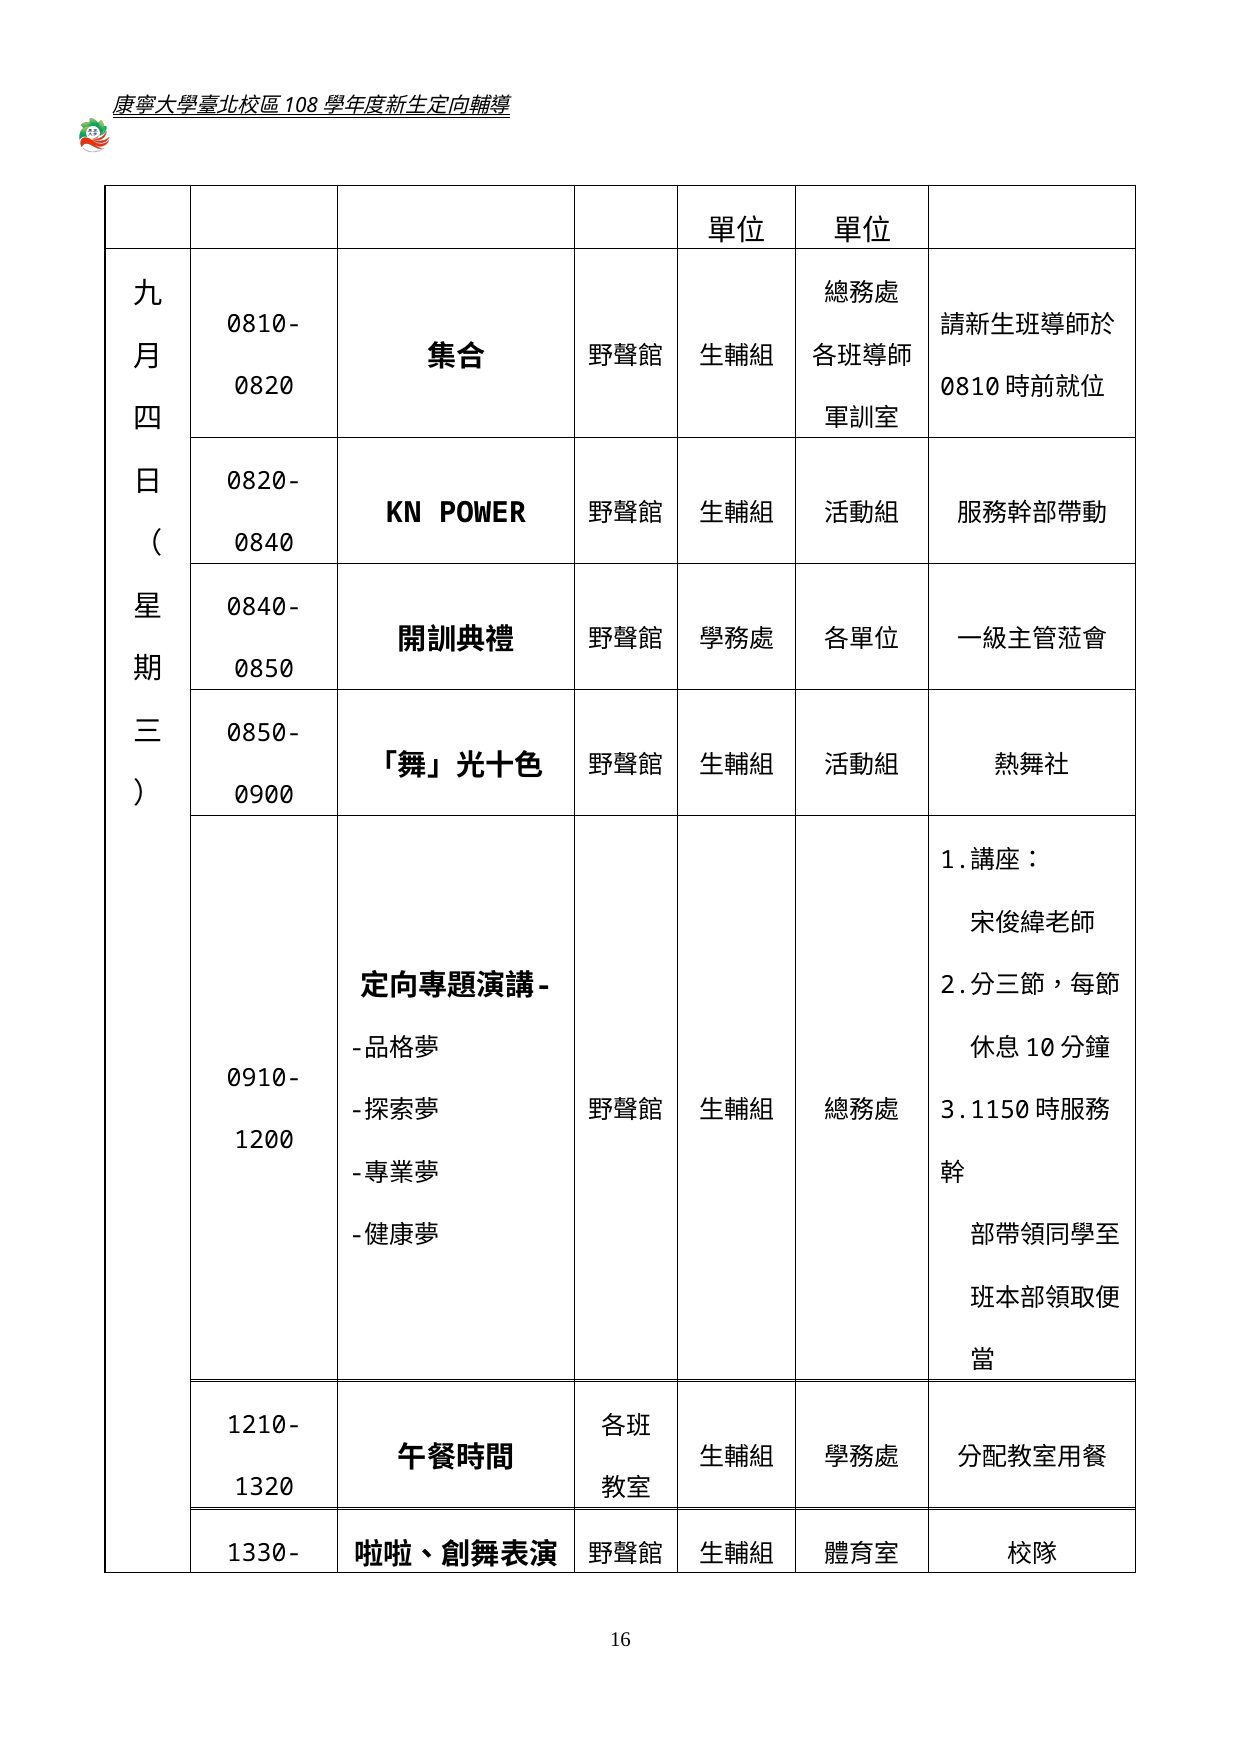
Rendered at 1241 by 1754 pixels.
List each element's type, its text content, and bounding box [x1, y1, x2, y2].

table_cell 開訓典禮 [338, 564, 574, 689]
table_cell 「舞」光十色 [338, 690, 574, 815]
table_cell 學務處 [678, 564, 795, 689]
table_cell 啦啦、創舞表演 [338, 1510, 574, 1572]
table_cell 九月四日（星期三） [106, 249, 190, 1572]
table_cell 校隊 [929, 1510, 1135, 1572]
table_cell 單位 [678, 186, 795, 248]
table_cell 分配教室用餐 [929, 1382, 1135, 1507]
table_cell 野聲館 [575, 1510, 677, 1572]
table_cell 請新生班導師於0810時前就位 [929, 249, 1135, 437]
table_cell 總務處 各班導師 軍訓室 [796, 249, 928, 437]
table_cell 0850-0900 [191, 690, 337, 815]
table_cell 熱舞社 [929, 690, 1135, 815]
table_cell 午餐時間 [338, 1382, 574, 1507]
table_cell [929, 186, 1135, 248]
table_cell 學務處 [796, 1382, 928, 1507]
table_cell 生輔組 [678, 1510, 795, 1572]
table_cell 0840-0850 [191, 564, 337, 689]
table_cell 野聲館 [575, 564, 677, 689]
table_cell 生輔組 [678, 690, 795, 815]
table_cell 各單位 [796, 564, 928, 689]
table_cell 各班 教室 [575, 1382, 677, 1507]
table_cell 野聲館 [575, 690, 677, 815]
table_cell 生輔組 [678, 438, 795, 563]
table_cell 0810-0820 [191, 249, 337, 437]
table_cell 生輔組 [678, 816, 795, 1378]
table_cell 生輔組 [678, 249, 795, 437]
table_cell 0910-1200 [191, 816, 337, 1378]
table_cell 野聲館 [575, 249, 677, 437]
table_cell 定向專題演講- -品格夢 -探索夢 -專業夢 -健康夢 [338, 816, 574, 1378]
table_cell 總務處 [796, 816, 928, 1378]
table_cell [338, 186, 574, 248]
table_cell 集合 [338, 249, 574, 437]
table_cell 一級主管蒞會 [929, 564, 1135, 689]
table_cell 野聲館 [575, 816, 677, 1378]
table_cell 1.講座： 宋俊緯老師 2.分三節，每節 休息10分鐘 3.1150時服務幹 部帶領同學至 班本部領取便 當 [929, 816, 1135, 1378]
table_cell 單位 [796, 186, 928, 248]
table_cell 活動組 [796, 438, 928, 563]
table_cell 野聲館 [575, 438, 677, 563]
table_cell 1330- [191, 1510, 337, 1572]
table_cell 服務幹部帶動 [929, 438, 1135, 563]
table_cell KN POWER [338, 438, 574, 563]
table_cell 1210-1320 [191, 1382, 337, 1507]
table_cell 活動組 [796, 690, 928, 815]
table_cell [106, 186, 190, 248]
table_cell [575, 186, 677, 248]
table_cell 0820-0840 [191, 438, 337, 563]
table_cell 體育室 [796, 1510, 928, 1572]
table_cell [191, 186, 337, 248]
table_cell 生輔組 [678, 1382, 795, 1507]
